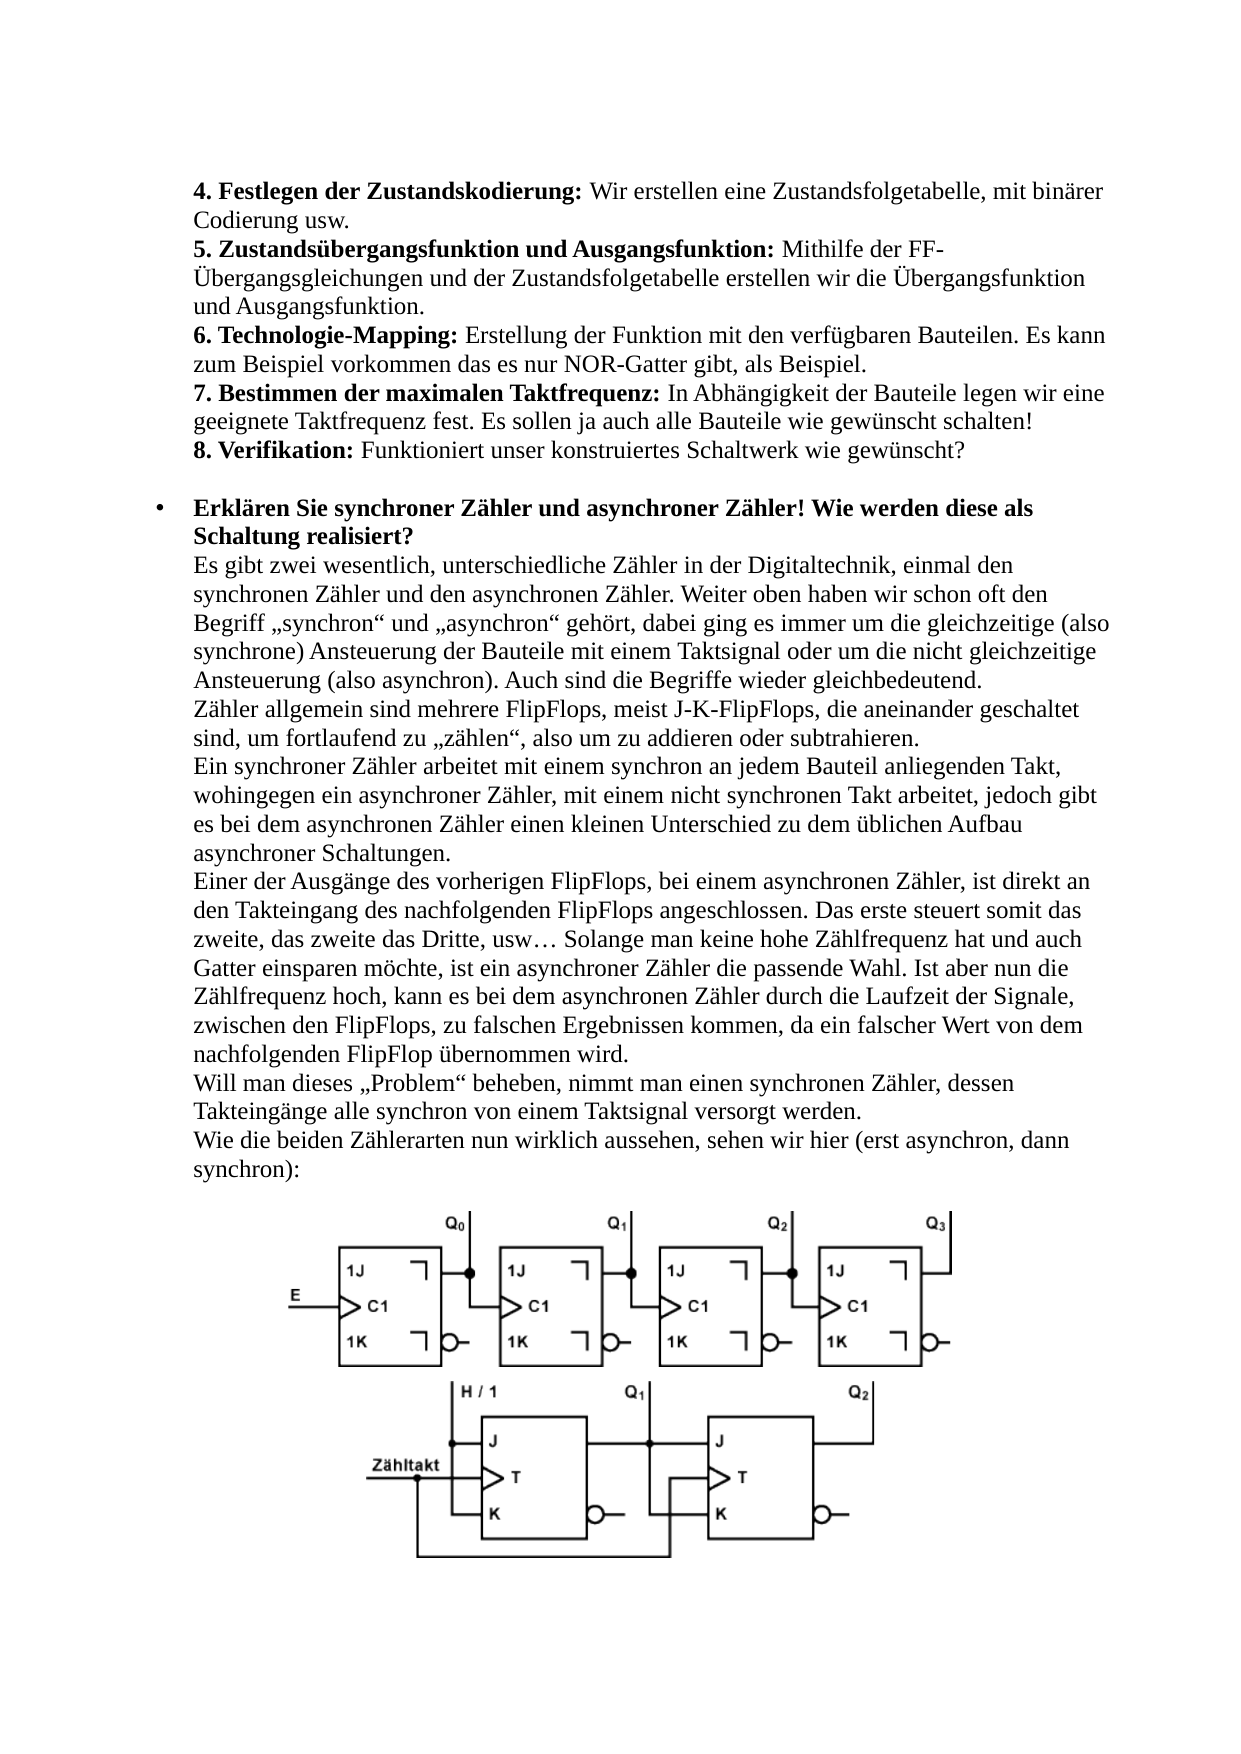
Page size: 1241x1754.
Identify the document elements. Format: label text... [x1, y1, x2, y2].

picture [366, 1381, 875, 1558]
list Will man dieses „Problem“ beheben, nimmt man einen synchronen Zähler, dessen Takteingänge alle synchron von einem Taktsignal versorgt werden. [156, 1068, 1122, 1125]
list 8. Verifikation: Funktioniert unser konstruiertes Schaltwerk wie gewünscht? [156, 435, 1122, 464]
list Ein synchroner Zähler arbeitet mit einem synchron an jedem Bauteil anliegenden Takt, wohingegen ein asynchroner Zähler, mit einem nicht synchronen Takt arbeitet, jedoch gibt es bei dem asynchronen Zähler einen kleinen Unterschied zu dem üblichen Aufbau asynchroner Schaltungen. [156, 751, 1122, 866]
list 7. Bestimmen der maximalen Taktfrequenz: In Abhängigkeit der Bauteile legen wir eine geeignete Taktfrequenz fest. Es sollen ja auch alle Bauteile wie gewünscht schalten! [156, 378, 1122, 435]
list 6. Technologie-Mapping: Erstellung der Funktion mit den verfügbaren Bauteilen. Es kann zum Beispiel vorkommen das es nur NOR-Gatter gibt, als Beispiel. [156, 320, 1122, 378]
list Es gibt zwei wesentlich, unterschiedliche Zähler in der Digitaltechnik, einmal den synchronen Zähler und den asynchronen Zähler. Weiter oben haben wir schon oft den Begriff „synchron“ und „asynchron“ gehört, dabei ging es immer um die gleichzeitige (also synchrone) Ansteuerung der Bauteile mit einem Taktsignal oder um die nicht gleichzeitige Ansteuerung (also asynchron). Auch sind die Begriffe wieder gleichbedeutend. [156, 550, 1122, 694]
list Erklären Sie synchroner Zähler und asynchroner Zähler! Wie werden diese als Schaltung realisiert? [156, 493, 1122, 550]
list Zähler allgemein sind mehrere FlipFlops, meist J-K-FlipFlops, die aneinander geschaltet sind, um fortlaufend zu „zählen“, also um zu addieren oder subtrahieren. [156, 694, 1122, 751]
picture [288, 1211, 952, 1367]
list Wie die beiden Zählerarten nun wirklich aussehen, sehen wir hier (erst asynchron, dann synchron): [156, 1125, 1122, 1183]
list 4. Festlegen der Zustandskodierung: Wir erstellen eine Zustandsfolgetabelle, mit binärer Codierung usw. [156, 176, 1122, 234]
list Einer der Ausgänge des vorherigen FlipFlops, bei einem asynchronen Zähler, ist direkt an den Takteingang des nachfolgenden FlipFlops angeschlossen. Das erste steuert somit das zweite, das zweite das Dritte, usw… Solange man keine hohe Zählfrequenz hat und auch Gatter einsparen möchte, ist ein asynchroner Zähler die passende Wahl. Ist aber nun die Zählfrequenz hoch, kann es bei dem asynchronen Zähler durch die Laufzeit der Signale, zwischen den FlipFlops, zu falschen Ergebnissen kommen, da ein falscher Wert von dem nachfolgenden FlipFlop übernommen wird. [156, 866, 1122, 1068]
list 5. Zustandsübergangsfunktion und Ausgangsfunktion: Mithilfe der FF-Übergangsgleichungen und der Zustandsfolgetabelle erstellen wir die Übergangsfunktion und Ausgangsfunktion. [156, 234, 1122, 320]
